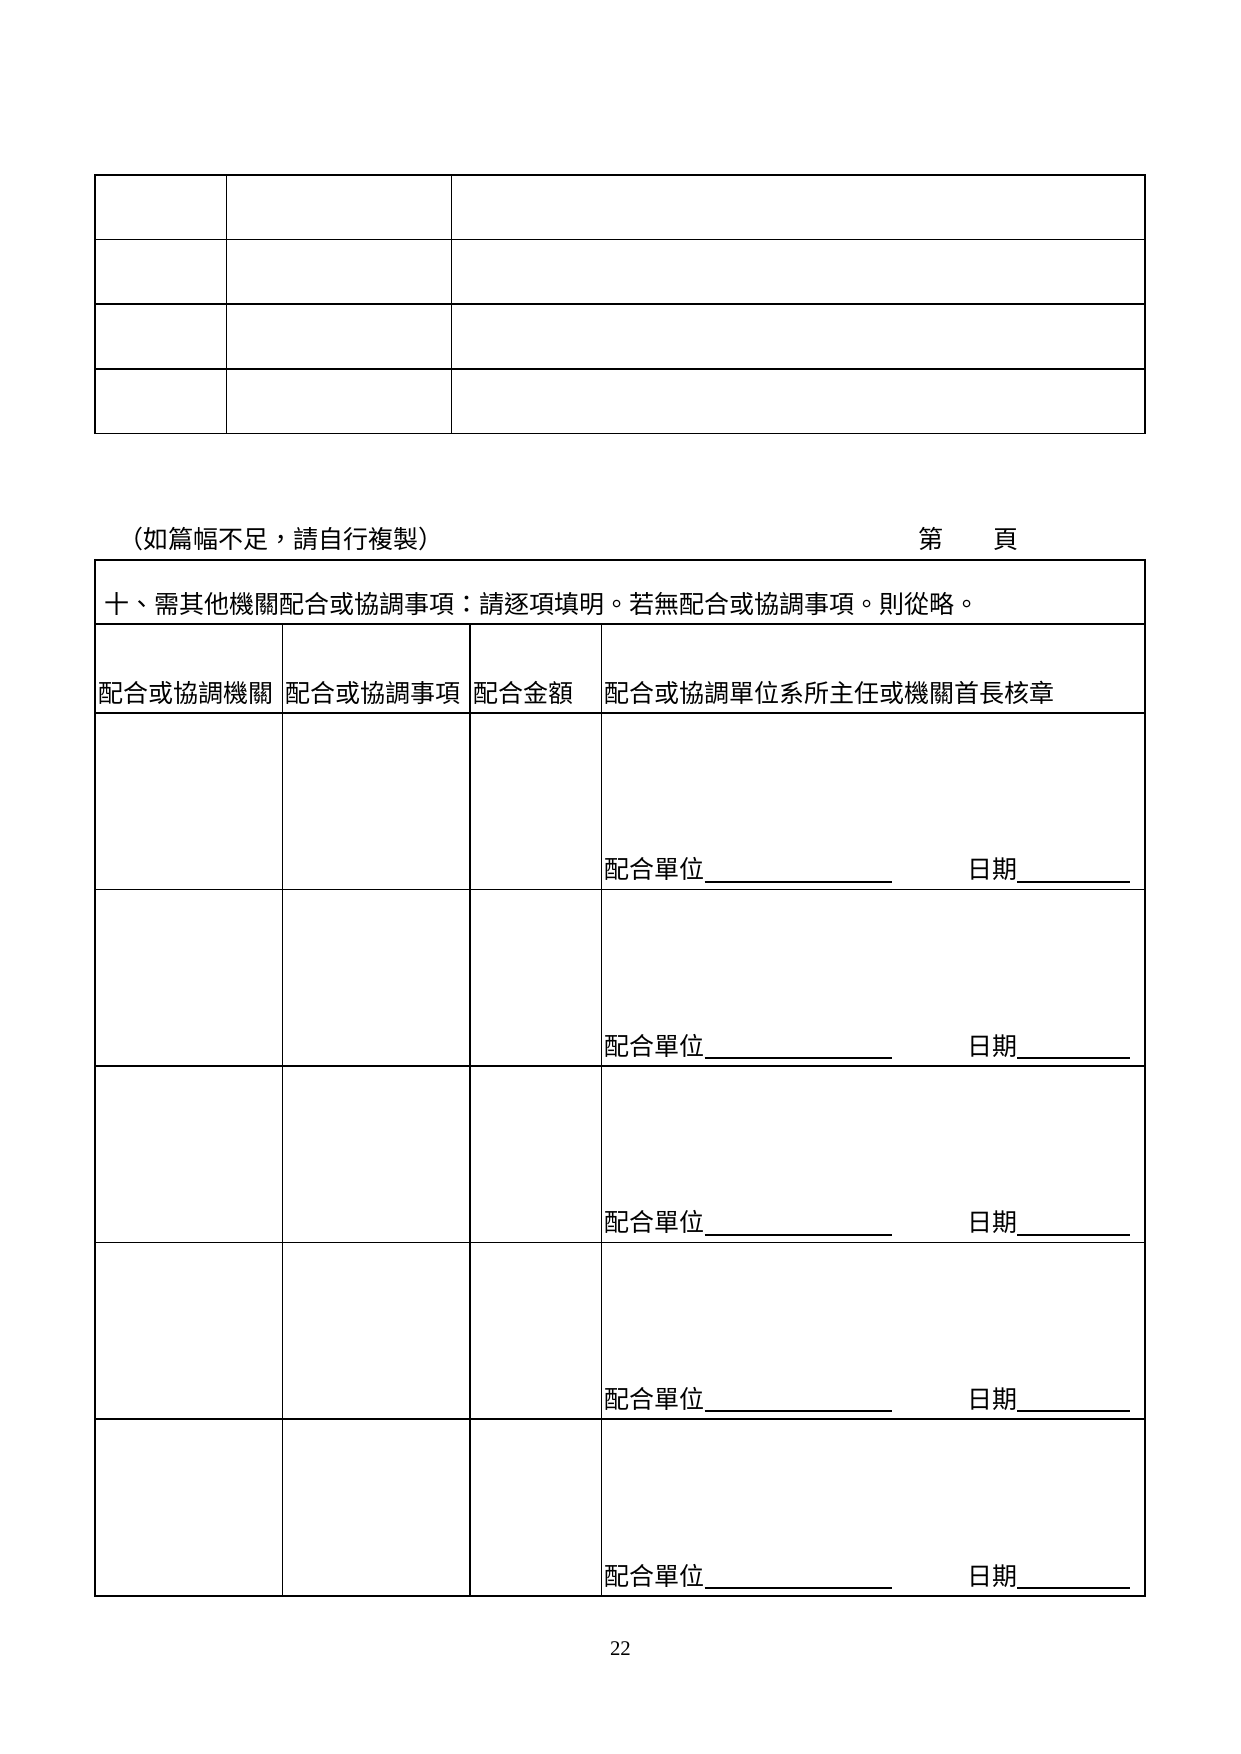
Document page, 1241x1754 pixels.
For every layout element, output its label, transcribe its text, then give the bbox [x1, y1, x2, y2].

table_cell [96, 714, 282, 889]
table_cell [96, 1067, 282, 1242]
table_cell [452, 176, 1144, 239]
table_cell [96, 1420, 282, 1595]
table_header 十、需其他機關配合或協調事項：請逐項填明。若無配合或協調事項。則從略。 [96, 561, 1144, 623]
table_cell [471, 714, 601, 889]
table_cell [283, 1067, 469, 1242]
table_cell [227, 176, 451, 239]
table_cell [96, 890, 282, 1065]
table_cell 配合單位 日期 [602, 890, 1144, 1065]
table_cell 配合單位 日期 [602, 1243, 1144, 1418]
table_cell [283, 890, 469, 1065]
table_cell [283, 1243, 469, 1418]
table_cell 配合或協調機關 [96, 625, 282, 712]
table_cell [471, 890, 601, 1065]
table_cell [471, 1243, 601, 1418]
table_cell 配合單位 日期 [602, 1067, 1144, 1242]
table_cell [96, 370, 226, 432]
table_cell [96, 1243, 282, 1418]
table_cell 配合金額 [471, 625, 601, 712]
table_cell [227, 240, 451, 303]
table_cell [471, 1420, 601, 1595]
table_cell [96, 176, 226, 239]
table_cell [227, 370, 451, 432]
table_cell [471, 1067, 601, 1242]
table_cell [227, 305, 451, 368]
table_cell [96, 240, 226, 303]
table_cell [283, 1420, 469, 1595]
text （如篇幅不足，請自行複製） 第 頁 [118, 496, 1122, 559]
table_cell [96, 305, 226, 368]
table_cell 配合或協調事項 [283, 625, 469, 712]
table_cell [283, 714, 469, 889]
table_cell [452, 240, 1144, 303]
table_cell 配合單位 日期 [602, 714, 1144, 889]
table_cell [452, 370, 1144, 432]
table_cell 配合單位 日期 [602, 1420, 1144, 1595]
table_cell 配合或協調單位系所主任或機關首長核章 [602, 625, 1144, 712]
table_cell [452, 305, 1144, 368]
